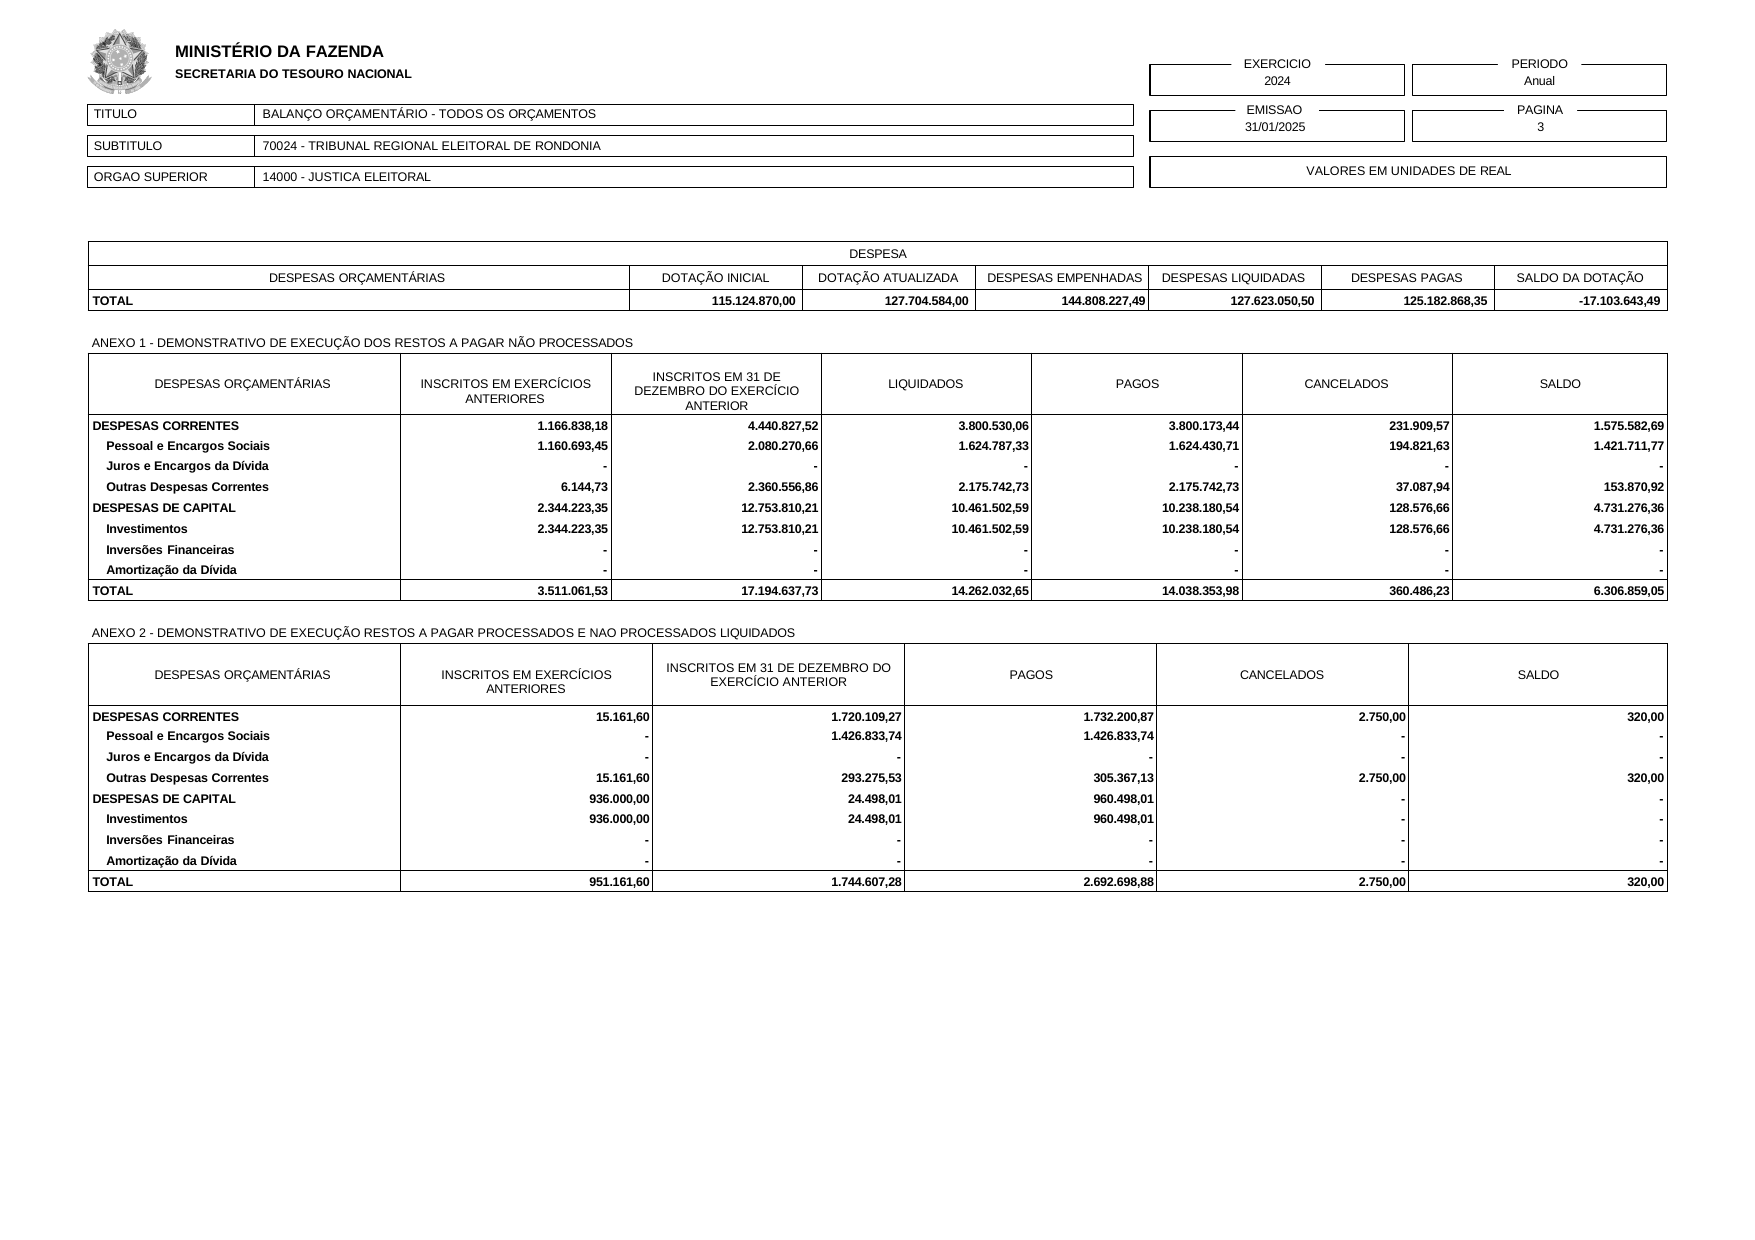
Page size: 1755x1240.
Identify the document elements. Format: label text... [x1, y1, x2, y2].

text ANEXO 1 - DEMONSTRATIVO DE EXECUÇÃO DOS RESTOS A PAGAR NÃO PROCESSADOS [92, 335, 1679, 350]
table_cell 194.821,63 [1243, 435, 1452, 456]
table_cell 960.498,01 [905, 809, 1156, 830]
table_cell 1.744.607,28 [653, 871, 904, 891]
table_header SALDO [1409, 644, 1667, 704]
table_cell - [822, 539, 1031, 560]
table_cell 24.498,01 [653, 788, 904, 809]
table_cell - [1453, 539, 1667, 560]
table_cell 1.426.833,74 [905, 726, 1156, 747]
table_cell - [822, 560, 1031, 579]
table_cell - [401, 747, 652, 767]
table_cell 1.421.711,77 [1453, 435, 1667, 456]
table_cell 17.194.637,73 [612, 580, 821, 600]
table_cell 15.161,60 [401, 706, 652, 726]
table_cell 2.750,00 [1157, 768, 1408, 788]
table_cell 37.087,94 [1243, 477, 1452, 498]
table_cell 1.624.787,33 [822, 435, 1031, 456]
table_cell DESPESAS ORÇAMENTÁRIAS [89, 266, 629, 289]
table_cell 936.000,00 [401, 788, 652, 809]
table_cell 4.440.827,52 [612, 415, 821, 435]
table_cell 1.732.200,87 [905, 706, 1156, 726]
table_cell 320,00 [1409, 706, 1667, 726]
table_cell Amortização da Dívida [89, 851, 400, 870]
table_cell Amortização da Dívida [89, 560, 400, 579]
table_cell Investimentos [89, 519, 400, 539]
table_header INSCRITOS EM EXERCÍCIOS ANTERIORES [401, 644, 652, 704]
table_cell Investimentos [89, 809, 400, 830]
table_cell 153.870,92 [1453, 477, 1667, 498]
table_cell - [1453, 456, 1667, 477]
table_cell TOTAL [89, 290, 629, 310]
table_cell 1.624.430,71 [1032, 435, 1242, 456]
table_cell 127.623.050,50 [1149, 290, 1321, 310]
table_cell - [1409, 851, 1667, 870]
table_cell DESPESAS CORRENTES [89, 415, 400, 435]
table_cell 320,00 [1409, 768, 1667, 788]
table_cell - [653, 747, 904, 767]
table_cell Inversões Financeiras [89, 830, 400, 851]
table_cell - [401, 851, 652, 870]
table_cell - [1157, 830, 1408, 851]
table_cell - [653, 830, 904, 851]
table_cell 2.175.742,73 [1032, 477, 1242, 498]
table_cell DESPESAS EMPENHADAS [976, 266, 1148, 289]
table_cell 951.161,60 [401, 871, 652, 891]
table_cell 3.511.061,53 [401, 580, 611, 600]
table_cell Inversões Financeiras [89, 539, 400, 560]
table_cell - [1409, 809, 1667, 830]
table_cell 15.161,60 [401, 768, 652, 788]
table_cell 231.909,57 [1243, 415, 1452, 435]
table_cell - [1157, 788, 1408, 809]
table_cell 125.182.868,35 [1322, 290, 1494, 310]
table_cell DESPESAS DE CAPITAL [89, 788, 400, 809]
table_header INSCRITOS EM 31 DE DEZEMBRO DO EXERCÍCIO ANTERIOR [653, 644, 904, 704]
table_cell 2.080.270,66 [612, 435, 821, 456]
table_header CANCELADOS [1157, 644, 1408, 704]
table_cell - [612, 539, 821, 560]
table_cell - [822, 456, 1031, 477]
table_cell 1.160.693,45 [401, 435, 611, 456]
table_header INSCRITOS EM 31 DE DEZEMBRO DO EXERCÍCIO ANTERIOR [612, 354, 821, 414]
table_cell 3.800.530,06 [822, 415, 1031, 435]
table_cell - [401, 456, 611, 477]
table_cell 2.344.223,35 [401, 519, 611, 539]
table_header SALDO [1453, 354, 1667, 414]
table_cell 4.731.276,36 [1453, 519, 1667, 539]
table_header INSCRITOS EM EXERCÍCIOS ANTERIORES [401, 354, 611, 414]
table_cell 127.704.584,00 [803, 290, 975, 310]
table_cell Outras Despesas Correntes [89, 768, 400, 788]
table_cell 320,00 [1409, 871, 1667, 891]
table_cell 10.238.180,54 [1032, 498, 1242, 518]
table_cell 305.367,13 [905, 768, 1156, 788]
table_cell 3.800.173,44 [1032, 415, 1242, 435]
table_cell 128.576,66 [1243, 519, 1452, 539]
table_cell 6.144,73 [401, 477, 611, 498]
table_cell - [401, 539, 611, 560]
table_cell 12.753.810,21 [612, 498, 821, 518]
table_cell Pessoal e Encargos Sociais [89, 435, 400, 456]
table_cell 24.498,01 [653, 809, 904, 830]
table_cell - [612, 456, 821, 477]
table_cell 14.038.353,98 [1032, 580, 1242, 600]
table_cell 10.461.502,59 [822, 498, 1031, 518]
table_cell TOTAL [89, 580, 400, 600]
table_cell - [1409, 726, 1667, 747]
table_cell DESPESAS DE CAPITAL [89, 498, 400, 518]
table_cell - [401, 830, 652, 851]
table_cell 14.262.032,65 [822, 580, 1031, 600]
table_cell 2.692.698,88 [905, 871, 1156, 891]
table_cell 293.275,53 [653, 768, 904, 788]
table_cell 2.360.556,86 [612, 477, 821, 498]
table_cell TOTAL [89, 871, 400, 891]
table_header PAGOS [905, 644, 1156, 704]
table_cell DESPESAS CORRENTES [89, 706, 400, 726]
table_cell 2.175.742,73 [822, 477, 1031, 498]
table_cell - [1409, 747, 1667, 767]
table_cell - [1032, 539, 1242, 560]
table_cell 1.426.833,74 [653, 726, 904, 747]
table_cell - [1157, 851, 1408, 870]
table_cell 1.575.582,69 [1453, 415, 1667, 435]
table_cell - [1032, 456, 1242, 477]
table_cell - [1157, 809, 1408, 830]
table_cell - [1453, 560, 1667, 579]
table_cell DOTAÇÃO ATUALIZADA [803, 266, 975, 289]
table_header LIQUIDADOS [822, 354, 1031, 414]
table_cell - [1243, 456, 1452, 477]
table_cell 936.000,00 [401, 809, 652, 830]
table_cell -17.103.643,49 [1495, 290, 1667, 310]
table_cell 960.498,01 [905, 788, 1156, 809]
table_cell - [905, 747, 1156, 767]
table_cell - [1157, 726, 1408, 747]
table_cell 6.306.859,05 [1453, 580, 1667, 600]
table_cell Pessoal e Encargos Sociais [89, 726, 400, 747]
table_cell 2.750,00 [1157, 871, 1408, 891]
table_cell - [1243, 560, 1452, 579]
table_cell 1.166.838,18 [401, 415, 611, 435]
table_cell - [401, 560, 611, 579]
table_cell SALDO DA DOTAÇÃO [1495, 266, 1667, 289]
table_cell Outras Despesas Correntes [89, 477, 400, 498]
table_cell 4.731.276,36 [1453, 498, 1667, 518]
table_cell - [653, 851, 904, 870]
table_cell Juros e Encargos da Dívida [89, 747, 400, 767]
table_cell - [905, 851, 1156, 870]
table_cell - [1409, 830, 1667, 851]
table_cell - [1243, 539, 1452, 560]
table_cell - [1157, 747, 1408, 767]
table_cell - [1409, 788, 1667, 809]
table_cell 144.808.227,49 [976, 290, 1148, 310]
table_header DESPESAS ORÇAMENTÁRIAS [89, 354, 400, 414]
table_cell 2.750,00 [1157, 706, 1408, 726]
table_header DESPESAS ORÇAMENTÁRIAS [89, 644, 400, 704]
table_cell DESPESAS LIQUIDADAS [1149, 266, 1321, 289]
table_cell - [401, 726, 652, 747]
table_cell - [612, 560, 821, 579]
table_cell - [1032, 560, 1242, 579]
table_cell 360.486,23 [1243, 580, 1452, 600]
table_cell 115.124.870,00 [630, 290, 802, 310]
table_cell DESPESAS PAGAS [1322, 266, 1494, 289]
table_cell - [905, 830, 1156, 851]
table_header PAGOS [1032, 354, 1242, 414]
table_cell 1.720.109,27 [653, 706, 904, 726]
table_cell Juros e Encargos da Dívida [89, 456, 400, 477]
table_cell 128.576,66 [1243, 498, 1452, 518]
text ANEXO 2 - DEMONSTRATIVO DE EXECUÇÃO RESTOS A PAGAR PROCESSADOS E NAO PROCESSADOS LIQUIDADOS [92, 626, 1679, 640]
table_cell 12.753.810,21 [612, 519, 821, 539]
table_cell 10.461.502,59 [822, 519, 1031, 539]
table_header CANCELADOS [1243, 354, 1452, 414]
table_cell 10.238.180,54 [1032, 519, 1242, 539]
table_header DESPESA [89, 242, 1667, 265]
table_cell 2.344.223,35 [401, 498, 611, 518]
table_cell DOTAÇÃO INICIAL [630, 266, 802, 289]
